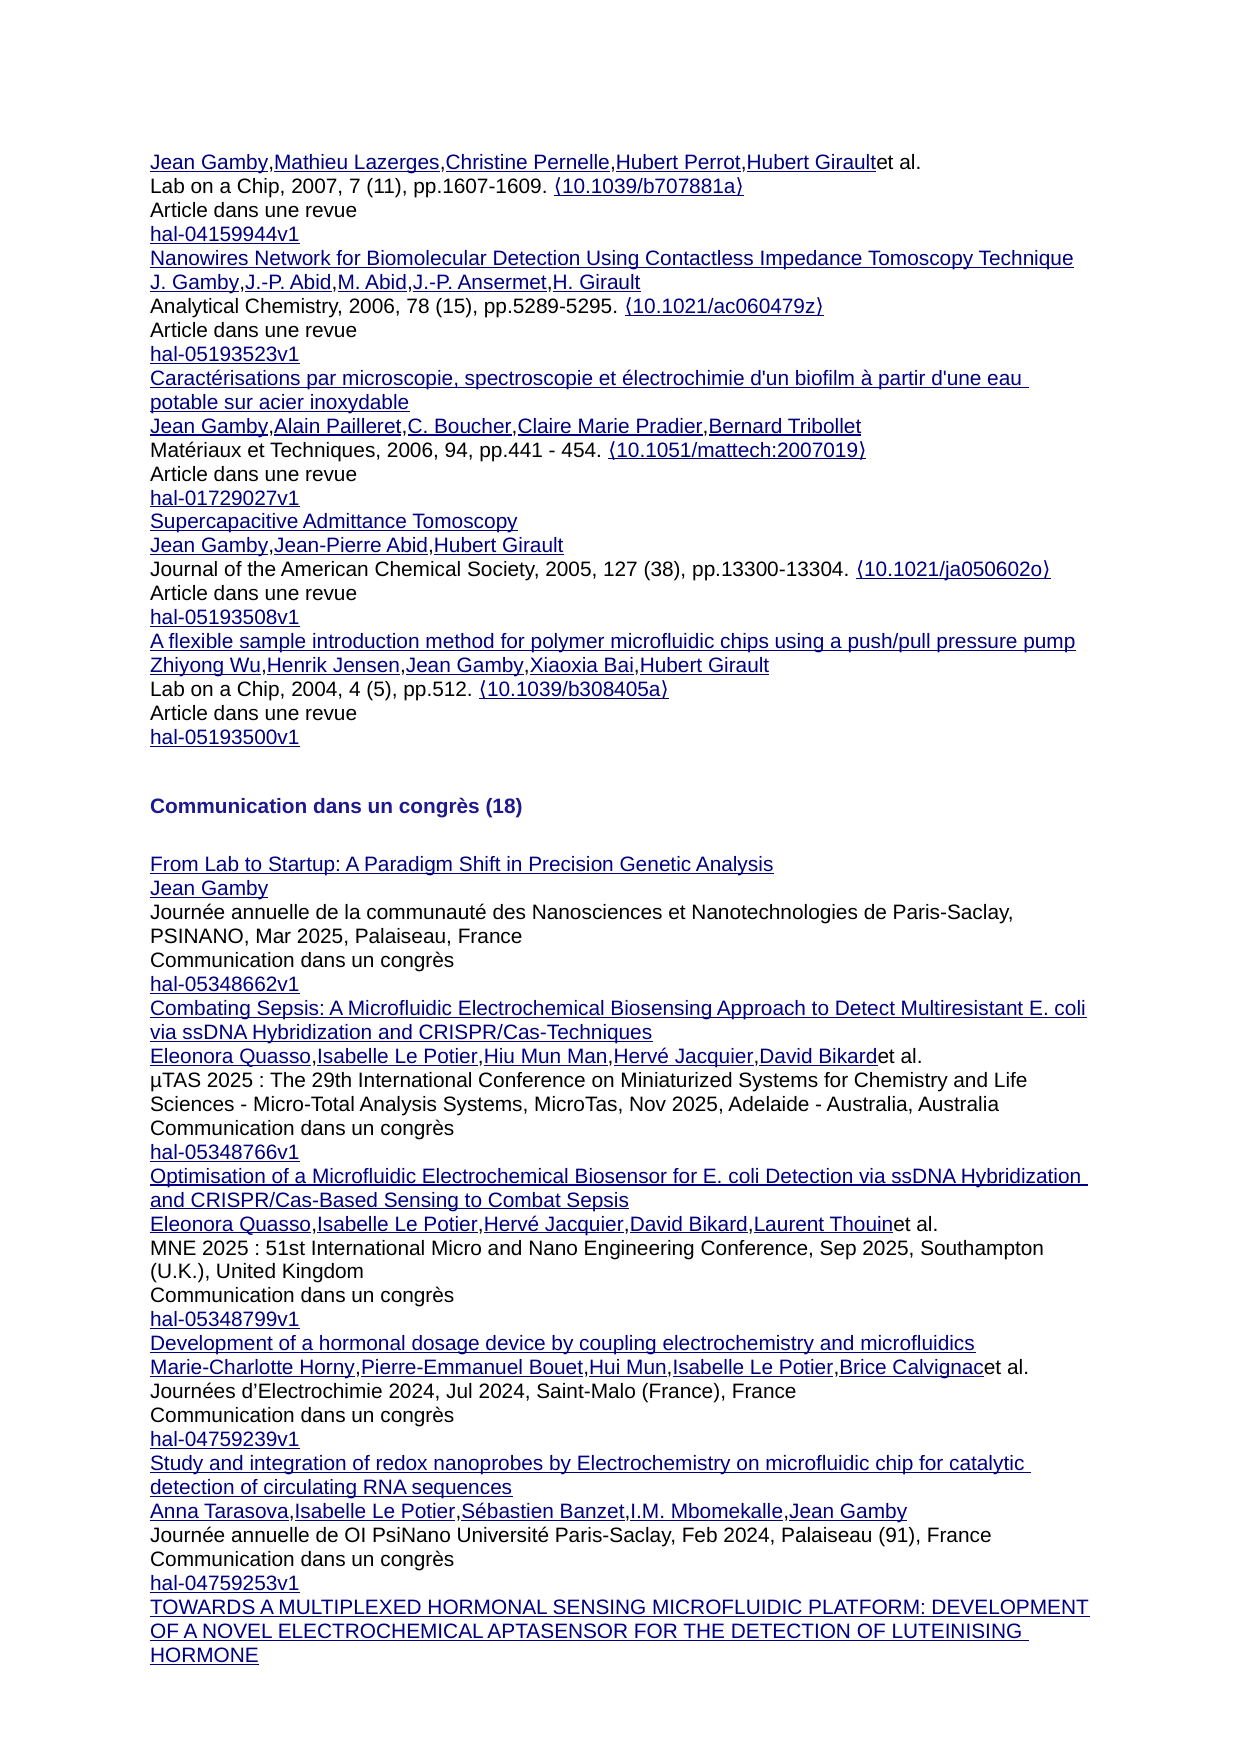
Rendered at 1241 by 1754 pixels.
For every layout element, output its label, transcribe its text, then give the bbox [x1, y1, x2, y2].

table_cell Caractérisations par microscopie, spectroscopie et électrochimie d'un biofilm à partir d'une eau potable sur acier inoxydable Jean Gamby,Alain Pailleret,C. Boucher,Claire Marie Pradier,Bernard Tribollet Matériaux et Techniques, 2006, 94, pp.441 - 454. ⟨10.1051/mattech:2007019⟩ Article dans une revue hal-01729027v1 [150, 366, 1090, 509]
table_cell Nanowires Network for Biomolecular Detection Using Contactless Impedance Tomoscopy Technique J. Gamby,J.-P. Abid,M. Abid,J.-P. Ansermet,H. Girault Analytical Chemistry, 2006, 78 (15), pp.5289-5295. ⟨10.1021/ac060479z⟩ Article dans une revue hal-05193523v1 [150, 246, 1090, 366]
table_cell Development of a hormonal dosage device by coupling electrochemistry and microfluidics Marie-Charlotte Horny,Pierre-Emmanuel Bouet,Hui Mun,Isabelle Le Potier,Brice Calvignacet al. Journées d’Electrochimie 2024, Jul 2024, Saint-Malo (France), France Communication dans un congrès hal-04759239v1 [150, 1331, 1090, 1451]
table_cell Combating Sepsis: A Microfluidic Electrochemical Biosensing Approach to Detect Multiresistant E. coli via ssDNA Hybridization and CRISPR/Cas-Techniques Eleonora Quasso,Isabelle Le Potier,Hiu Mun Man,Hervé Jacquier,David Bikardet al. µTAS 2025 : The 29th International Conference on Miniaturized Systems for Chemistry and Life Sciences - Micro-Total Analysis Systems, MicroTas, Nov 2025, Adelaide - Australia, Australia Communication dans un congrès hal-05348766v1 [150, 996, 1090, 1163]
table_cell TOWARDS A MULTIPLEXED HORMONAL SENSING MICROFLUIDIC PLATFORM: DEVELOPMENT [150, 1595, 1090, 1616]
table_cell Jean Gamby,Mathieu Lazerges,Christine Pernelle,Hubert Perrot,Hubert Giraultet al. Lab on a Chip, 2007, 7 (11), pp.1607-1609. ⟨10.1039/b707881a⟩ Article dans une revue hal-04159944v1 [150, 150, 1090, 246]
table_cell A flexible sample introduction method for polymer microfluidic chips using a push/pull pressure pump Zhiyong Wu,Henrik Jensen,Jean Gamby,Xiaoxia Bai,Hubert Girault Lab on a Chip, 2004, 4 (5), pp.512. ⟨10.1039/b308405a⟩ Article dans une revue hal-05193500v1 [150, 629, 1090, 749]
table_cell OF A NOVEL ELECTROCHEMICAL APTASENSOR FOR THE DETECTION OF LUTEINISING HORMONE [150, 1617, 1090, 1667]
table_cell Study and integration of redox nanoprobes by Electrochemistry on microfluidic chip for catalytic detection of circulating RNA sequences Anna Tarasova,Isabelle Le Potier,Sébastien Banzet,I.M. Mbomekalle,Jean Gamby Journée annuelle de OI PsiNano Université Paris-Saclay, Feb 2024, Palaiseau (91), France Communication dans un congrès hal-04759253v1 [150, 1451, 1090, 1595]
subtitle Communication dans un congrès (18) [150, 794, 1090, 818]
table_cell Supercapacitive Admittance Tomoscopy Jean Gamby,Jean-Pierre Abid,Hubert Girault Journal of the American Chemical Society, 2005, 127 (38), pp.13300-13304. ⟨10.1021/ja050602o⟩ Article dans une revue hal-05193508v1 [150, 509, 1090, 629]
table_cell Optimisation of a Microfluidic Electrochemical Biosensor for E. coli Detection via ssDNA Hybridization and CRISPR/Cas-Based Sensing to Combat Sepsis Eleonora Quasso,Isabelle Le Potier,Hervé Jacquier,David Bikard,Laurent Thouinet al. MNE 2025 : 51st International Micro and Nano Engineering Conference, Sep 2025, Southampton (U.K.), United Kingdom Communication dans un congrès hal-05348799v1 [150, 1164, 1090, 1331]
table_header From Lab to Startup: A Paradigm Shift in Precision Genetic Analysis Jean Gamby Journée annuelle de la communauté des Nanosciences et Nanotechnologies de Paris-Saclay, PSINANO, Mar 2025, Palaiseau, France Communication dans un congrès hal-05348662v1 [150, 852, 1090, 996]
